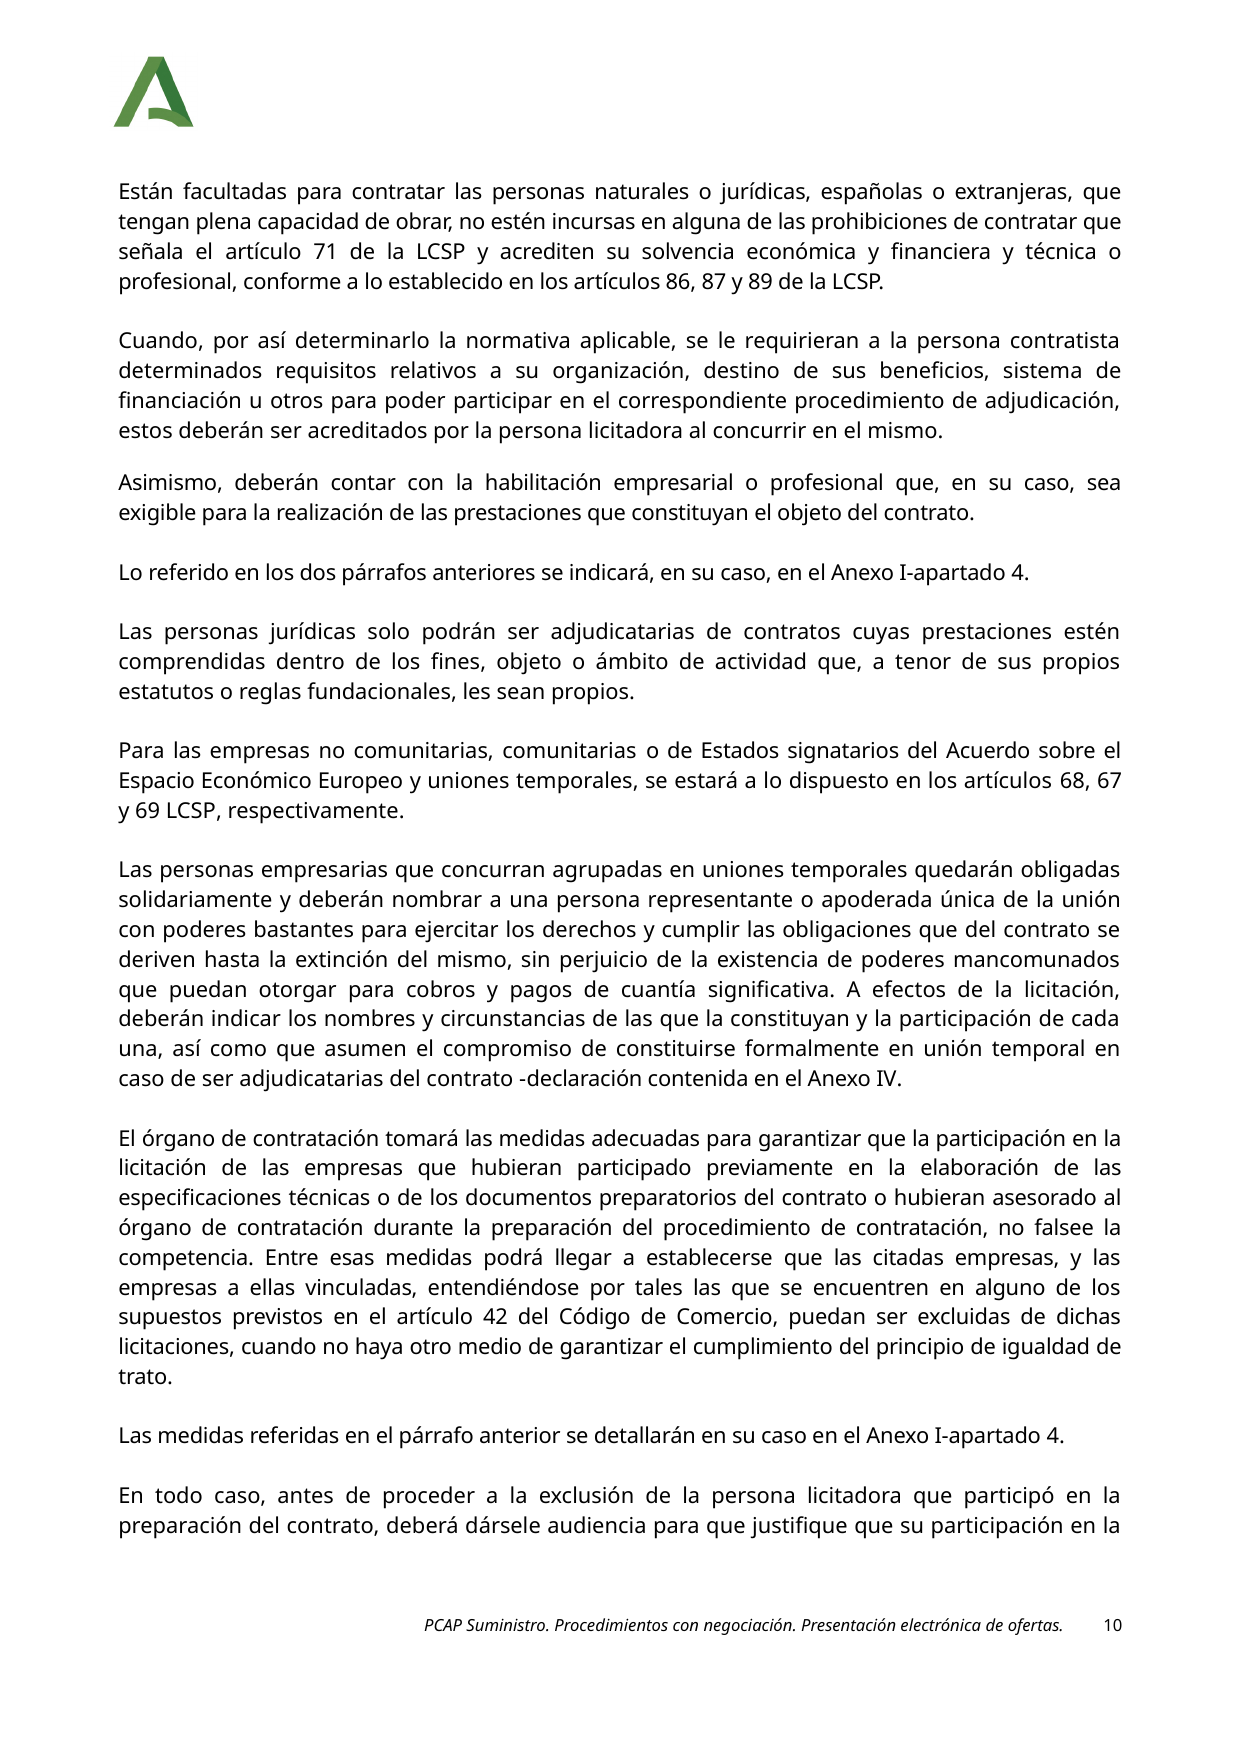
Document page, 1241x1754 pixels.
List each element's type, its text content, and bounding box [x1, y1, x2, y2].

text Cuando, por así determinarlo la normativa aplicable, se le requirieran a la persona contratista determinados requisitos relativos a su organización, destino de sus beneficios, sistema de financiación u otros para poder participar en el correspondiente procedimiento de adjudicación, estos deberán ser acreditados por la persona licitadora al concurrir en el mismo. [118, 325, 1122, 444]
text Están facultadas para contratar las personas naturales o jurídicas, españolas o extranjeras, que tengan plena capacidad de obrar, no estén incursas en alguna de las prohibiciones de contratar que señala el artículo 71 de la LCSP y acrediten su solvencia económica y financiera y técnica o profesional, conforme a lo establecido en los artículos 86, 87 y 89 de la LCSP. [118, 176, 1122, 296]
text Las medidas referidas en el párrafo anterior se detallarán en su caso en el Anexo I-apartado 4. [118, 1421, 1122, 1450]
text En todo caso, antes de proceder a la exclusión de la persona licitadora que participó en la preparación del contrato, deberá dársele audiencia para que justifique que su participación en la [118, 1480, 1122, 1540]
text Las personas jurídicas solo podrán ser adjudicatarias de contratos cuyas prestaciones estén comprendidas dentro de los fines, objeto o ámbito de actividad que, a tenor de sus propios estatutos o reglas fundacionales, les sean propios. [118, 616, 1122, 706]
text Las personas empresarias que concurran agrupadas en uniones temporales quedarán obligadas solidariamente y deberán nombrar a una persona representante o apoderada única de la unión con poderes bastantes para ejercitar los derechos y cumplir las obligaciones que del contrato se deriven hasta la extinción del mismo, sin perjuicio de la existencia de poderes mancomunados que puedan otorgar para cobros y pagos de cuantía significativa. A efectos de la licitación, deberán indicar los nombres y circunstancias de las que la constituyan y la participación de cada una, así como que asumen el compromiso de constituirse formalmente en unión temporal en caso de ser adjudicatarias del contrato -declaración contenida en el Anexo IV. [118, 854, 1122, 1093]
text Lo referido en los dos párrafos anteriores se indicará, en su caso, en el Anexo I-apartado 4. [118, 557, 1122, 586]
text Para las empresas no comunitarias, comunitarias o de Estados signatarios del Acuerdo sobre el Espacio Económico Europeo y uniones temporales, se estará a lo dispuesto en los artículos 68, 67 y 69 LCSP, respectivamente. [118, 735, 1122, 825]
text El órgano de contratación tomará las medidas adecuadas para garantizar que la participación en la licitación de las empresas que hubieran participado previamente en la elaboración de las especificaciones técnicas o de los documentos preparatorios del contrato o hubieran asesorado al órgano de contratación durante la preparación del procedimiento de contratación, no falsee la competencia. Entre esas medidas podrá llegar a establecerse que las citadas empresas, y las empresas a ellas vinculadas, entendiéndose por tales las que se encuentren en alguno de los supuestos previstos en el artículo 42 del Código de Comercio, puedan ser excluidas de dichas licitaciones, cuando no haya otro medio de garantizar el cumplimiento del principio de igualdad de trato. [118, 1123, 1122, 1391]
picture [109, 52, 198, 131]
text Asimismo, deberán contar con la habilitación empresarial o profesional que, en su caso, sea exigible para la realización de las prestaciones que constituyan el objeto del contrato. [118, 467, 1122, 527]
